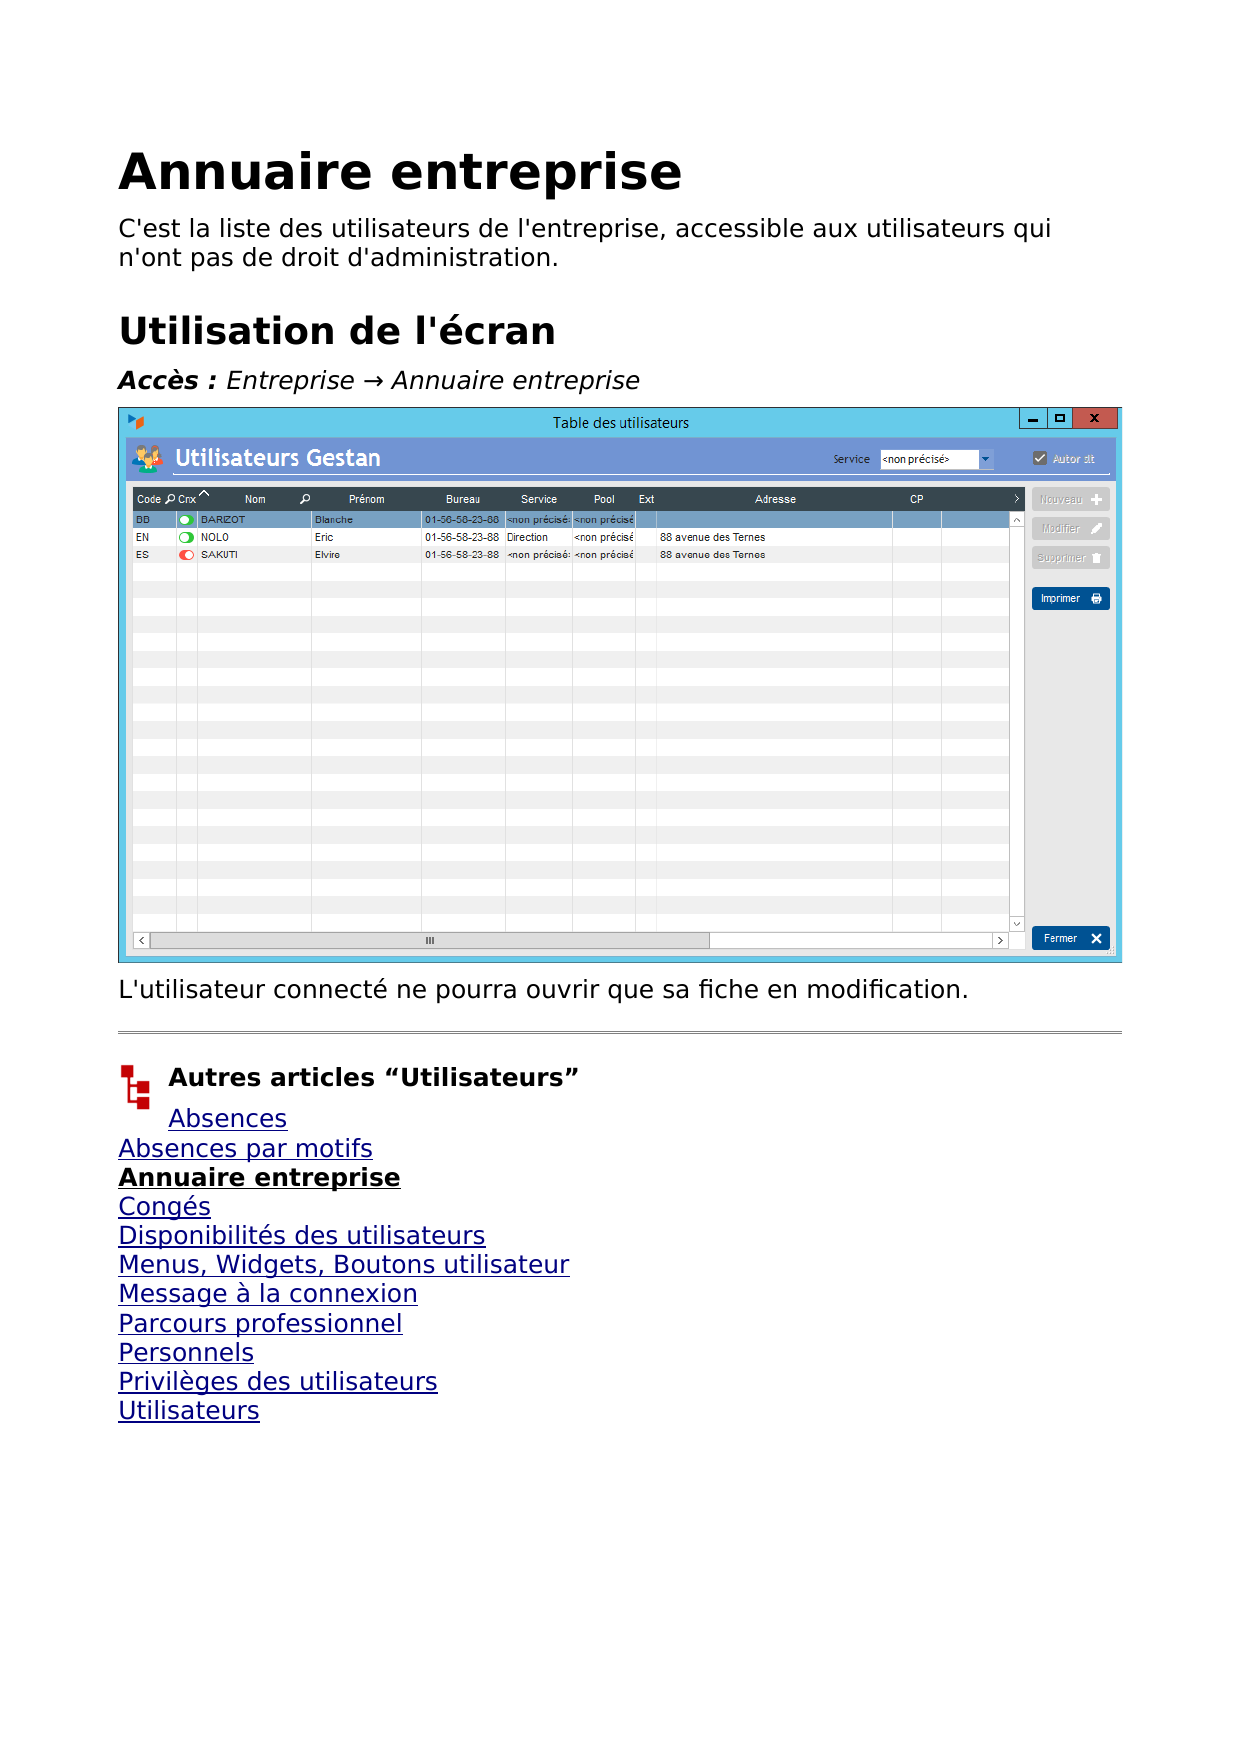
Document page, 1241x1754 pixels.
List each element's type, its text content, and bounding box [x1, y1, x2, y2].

text Accès : Entreprise → Annuaire entreprise [118, 366, 1122, 395]
subtitle Annuaire entreprise [118, 143, 1122, 201]
text Autres articles “Utilisateurs” [169, 1063, 1122, 1092]
picture [118, 1062, 169, 1113]
subtitle Utilisation de l'écran [118, 310, 1122, 353]
text C'est la liste des utilisateurs de l'entreprise, accessible aux utilisateurs qui n'ont pas de droit d'administration. [118, 214, 1122, 272]
text Absences Absences par motifs Annuaire entreprise Congés Disponibilités des utilisateurs Menus, Widgets, Boutons utilisateur Message à la connexion Parcours professionnel Personnels Privilèges des utilisateurs Utilisateurs [118, 1104, 1122, 1454]
text L'utilisateur connecté ne pourra ouvrir que sa fiche en modification. [118, 975, 1122, 1004]
picture [118, 407, 1123, 963]
